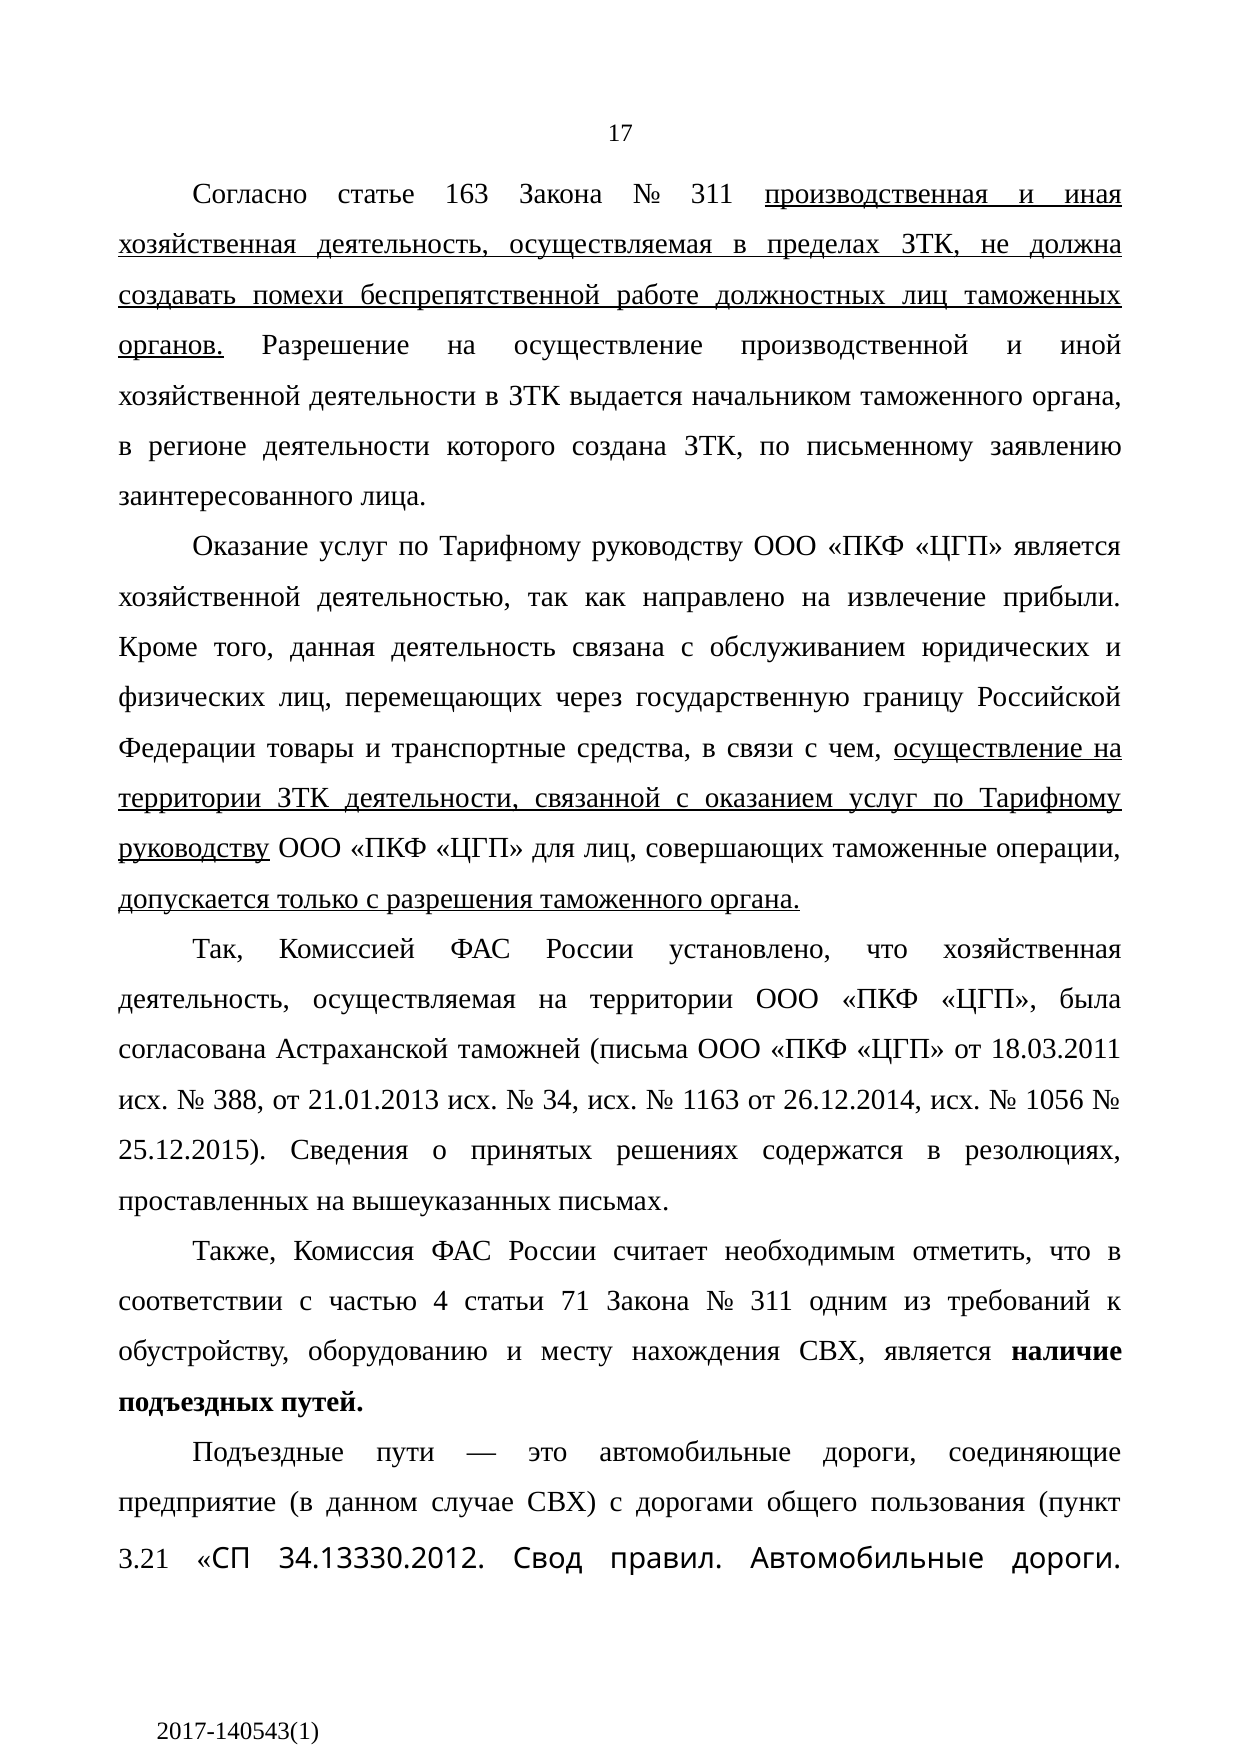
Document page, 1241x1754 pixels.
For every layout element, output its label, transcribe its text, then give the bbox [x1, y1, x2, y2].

text руководству ООО «ПКФ «ЦГП» для лиц, совершающих таможенные операции, допускается только с разрешения таможенного органа. [118, 811, 1122, 914]
text Также, Комиссия ФАС России считает необходимым отметить, что в соответствии с частью 4 статьи 71 Закона № 311 одним из требований к обустройству, оборудованию и месту нахождения СВХ, является наличие подъездных путей. [118, 1233, 1122, 1417]
text органов. Разрешение на осуществление производственной и иной хозяйственной деятельности в ЗТК выдается начальником таможенного органа, в регионе деятельности которого создана ЗТК, по письменному заявлению заинтересованного лица. [118, 308, 1122, 512]
text Так, Комиссией ФАС России установлено, что хозяйственная деятельность, осуществляемая на территории ООО «ПКФ «ЦГП», была согласована Астраханской таможней (письма ООО «ПКФ «ЦГП» от 18.03.2011 исх. № 388, от 21.01.2013 исх. № 34, исх. № 1163 от 26.12.2014, исх. № 1056 № 25.12.2015). Сведения о принятых решениях содержатся в резолюциях, проставленных на вышеуказанных письмах. [118, 931, 1122, 1216]
text Оказание услуг по Тарифному руководству ООО «ПКФ «ЦГП» является хозяйственной деятельностью, так как направлено на извлечение прибыли. Кроме того, данная деятельность связана с обслуживанием юридических и физических лиц, перемещающих через государственную границу Российской Федерации товары и транспортные средства, в связи с чем, осуществление на территории ЗТК деятельности, связанной с оказанием услуг по Тарифному [118, 528, 1122, 809]
text Согласно статье 163 Закона № 311 производственная и иная хозяйственная деятельность, осуществляемая в пределах ЗТК, не должна [118, 176, 1122, 256]
text Подъездные пути — это автомобильные дороги, соединяющие предприятие (в данном случае СВХ) с дорогами общего пользования (пункт 3.21 «СП 34.13330.2012. Свод правил. Автомобильные дороги. [118, 1434, 1122, 1577]
text создавать помехи беспрепятственной работе должностных лиц таможенных [118, 257, 1122, 306]
